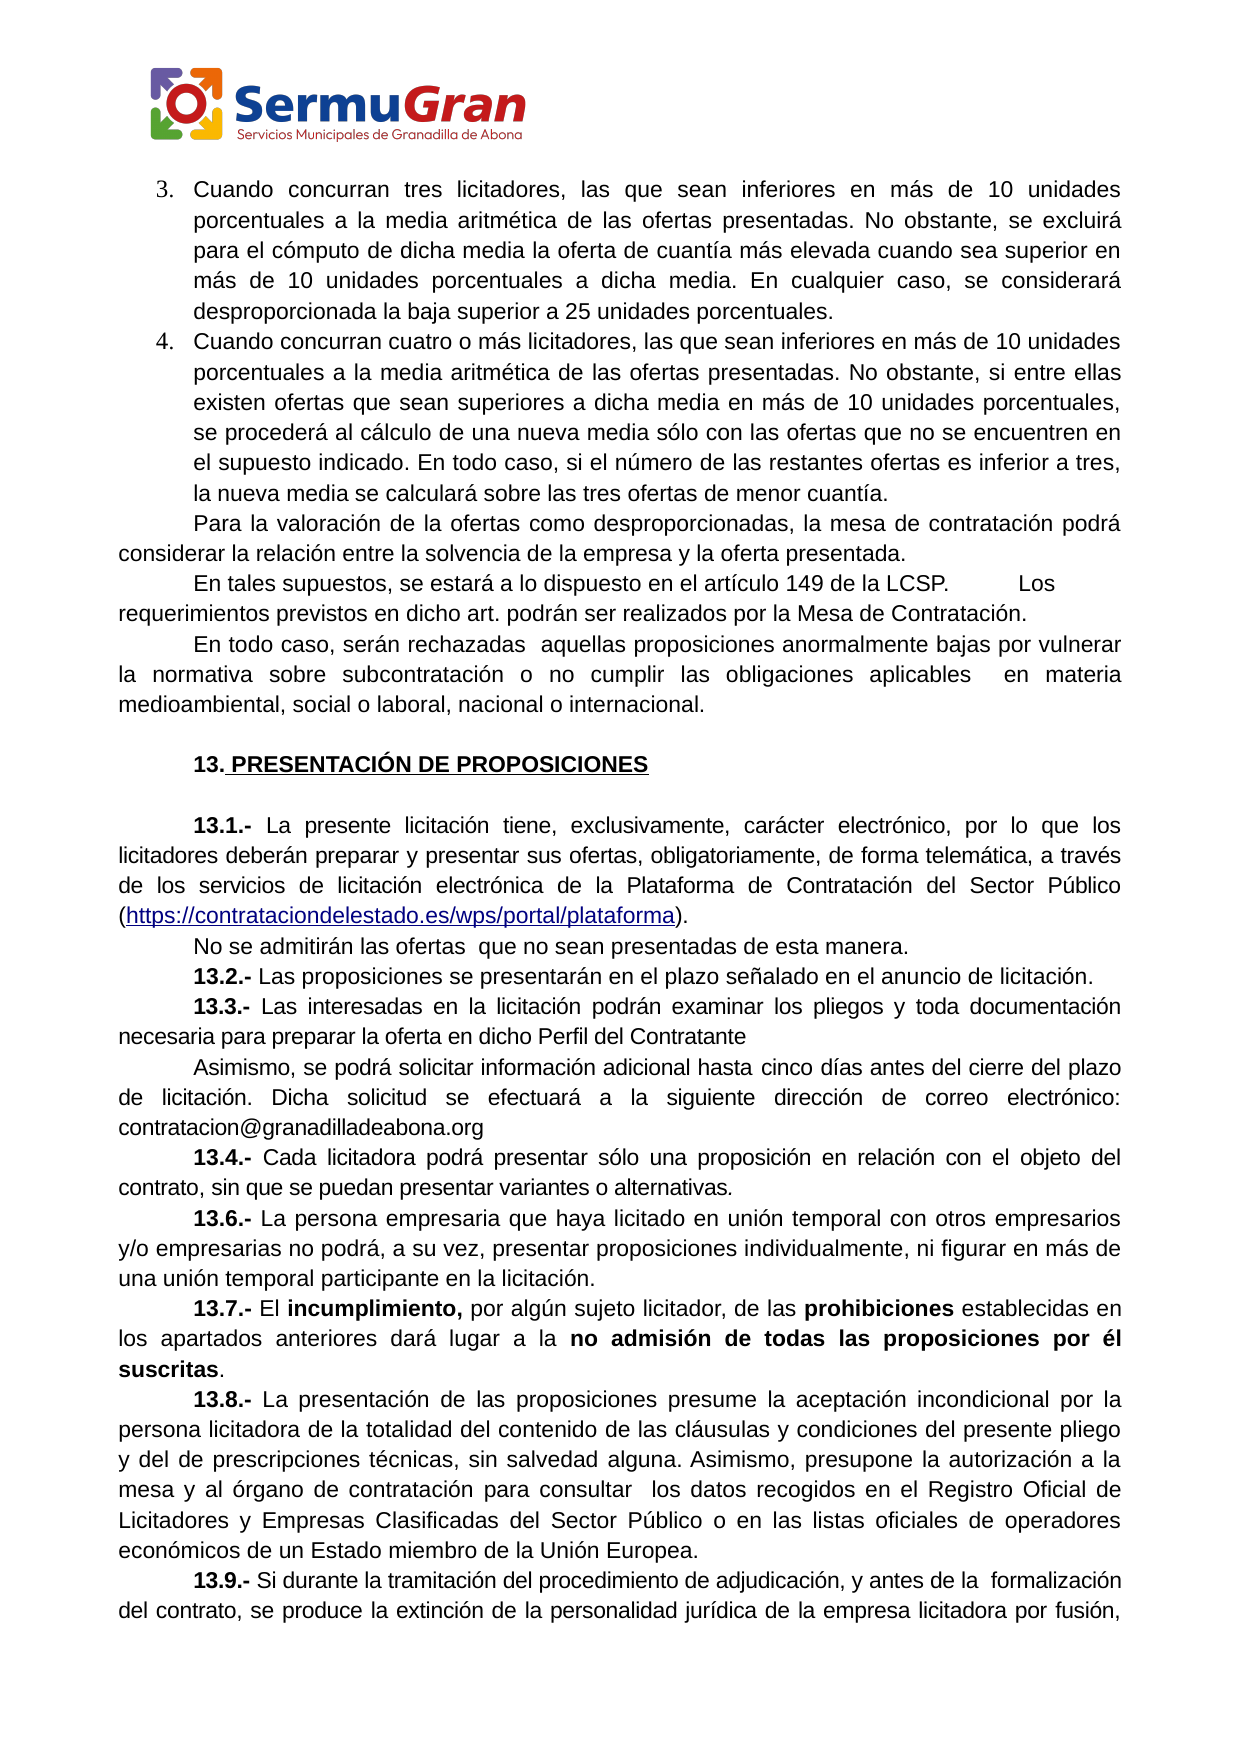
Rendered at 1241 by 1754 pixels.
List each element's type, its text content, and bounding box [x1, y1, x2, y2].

text 13.1.- La presente licitación tiene, exclusivamente, carácter electrónico, por lo que los licitadores deberán preparar y presentar sus ofertas, obligatoriamente, de forma telemática, a través de los servicios de licitación electrónica de la Plataforma de Contratación del Sector Público (https://contrataciondelestado.es/wps/portal/plataforma). [118, 812, 1122, 929]
text 13.8.- La presentación de las proposiciones presume la aceptación incondicional por la persona licitadora de la totalidad del contenido de las cláusulas y condiciones del presente pliego y del de prescripciones técnicas, sin salvedad alguna. Asimismo, presupone la autorización a la mesa y al órgano de contratación para consultar los datos recogidos en el Registro Oficial de Licitadores y Empresas Clasificadas del Sector Público o en las listas oficiales de operadores económicos de un Estado miembro de la Unión Europea. [118, 1386, 1122, 1563]
text En todo caso, serán rechazadas aquellas proposiciones anormalmente bajas por vulnerar la normativa sobre subcontratación o no cumplir las obligaciones aplicables en materia medioambiental, social o laboral, nacional o internacional. [118, 631, 1122, 717]
text 13. PRESENTACIÓN DE PROPOSICIONES [118, 751, 1122, 778]
text Asimismo, se podrá solicitar información adicional hasta cinco días antes del cierre del plazo de licitación. Dicha solicitud se efectuará a la siguiente dirección de correo electrónico: contratacion@granadilladeabona.org [118, 1053, 1122, 1140]
list Cuando concurran cuatro o más licitadores, las que sean inferiores en más de 10 unidades porcentuales a la media aritmética de las ofertas presentadas. No obstante, si entre ellas existen ofertas que sean superiores a dicha media en más de 10 unidades porcentuales, se procederá al cálculo de una nueva media sólo con las ofertas que no se encuentren en el supuesto indicado. En todo caso, si el número de las restantes ofertas es inferior a tres, la nueva media se calculará sobre las tres ofertas de menor cuantía. [156, 328, 1122, 506]
text 13.2.- Las proposiciones se presentarán en el plazo señalado en el anuncio de licitación. [118, 963, 1122, 989]
text No se admitirán las ofertas que no sean presentadas de esta manera. [118, 933, 1122, 959]
list Cuando concurran tres licitadores, las que sean inferiores en más de 10 unidades porcentuales a la media aritmética de las ofertas presentadas. No obstante, se excluirá para el cómputo de dicha media la oferta de cuantía más elevada cuando sea superior en más de 10 unidades porcentuales a dicha media. En cualquier caso, se considerará desproporcionada la baja superior a 25 unidades porcentuales. [156, 176, 1122, 324]
text Para la valoración de la ofertas como desproporcionadas, la mesa de contratación podrá considerar la relación entre la solvencia de la empresa y la oferta presentada. [118, 510, 1122, 566]
text En tales supuestos, se estará a lo dispuesto en el artículo 149 de la LCSP. Los requerimientos previstos en dicho art. podrán ser realizados por la Mesa de Contratación. [118, 570, 1122, 627]
picture [133, 83, 543, 123]
text 13.3.- Las interesadas en la licitación podrán examinar los pliegos y toda documentación necesaria para preparar la oferta en dicho Perfil del Contratante [118, 993, 1122, 1049]
text 13.7.- El incumplimiento, por algún sujeto licitador, de las prohibiciones establecidas en los apartados anteriores dará lugar a la no admisión de todas las proposiciones por él suscritas. [118, 1295, 1122, 1382]
text 13.4.- Cada licitadora podrá presentar sólo una proposición en relación con el objeto del contrato, sin que se puedan presentar variantes o alternativas. [118, 1144, 1122, 1201]
text 13.9.- Si durante la tramitación del procedimiento de adjudicación, y antes de la formalización del contrato, se produce la extinción de la personalidad jurídica de la empresa licitadora por fusión, [118, 1567, 1122, 1623]
text 13.6.- La persona empresaria que haya licitado en unión temporal con otros empresarios y/o empresarias no podrá, a su vez, presentar proposiciones individualmente, ni figurar en más de una unión temporal participante en la licitación. [118, 1204, 1122, 1291]
